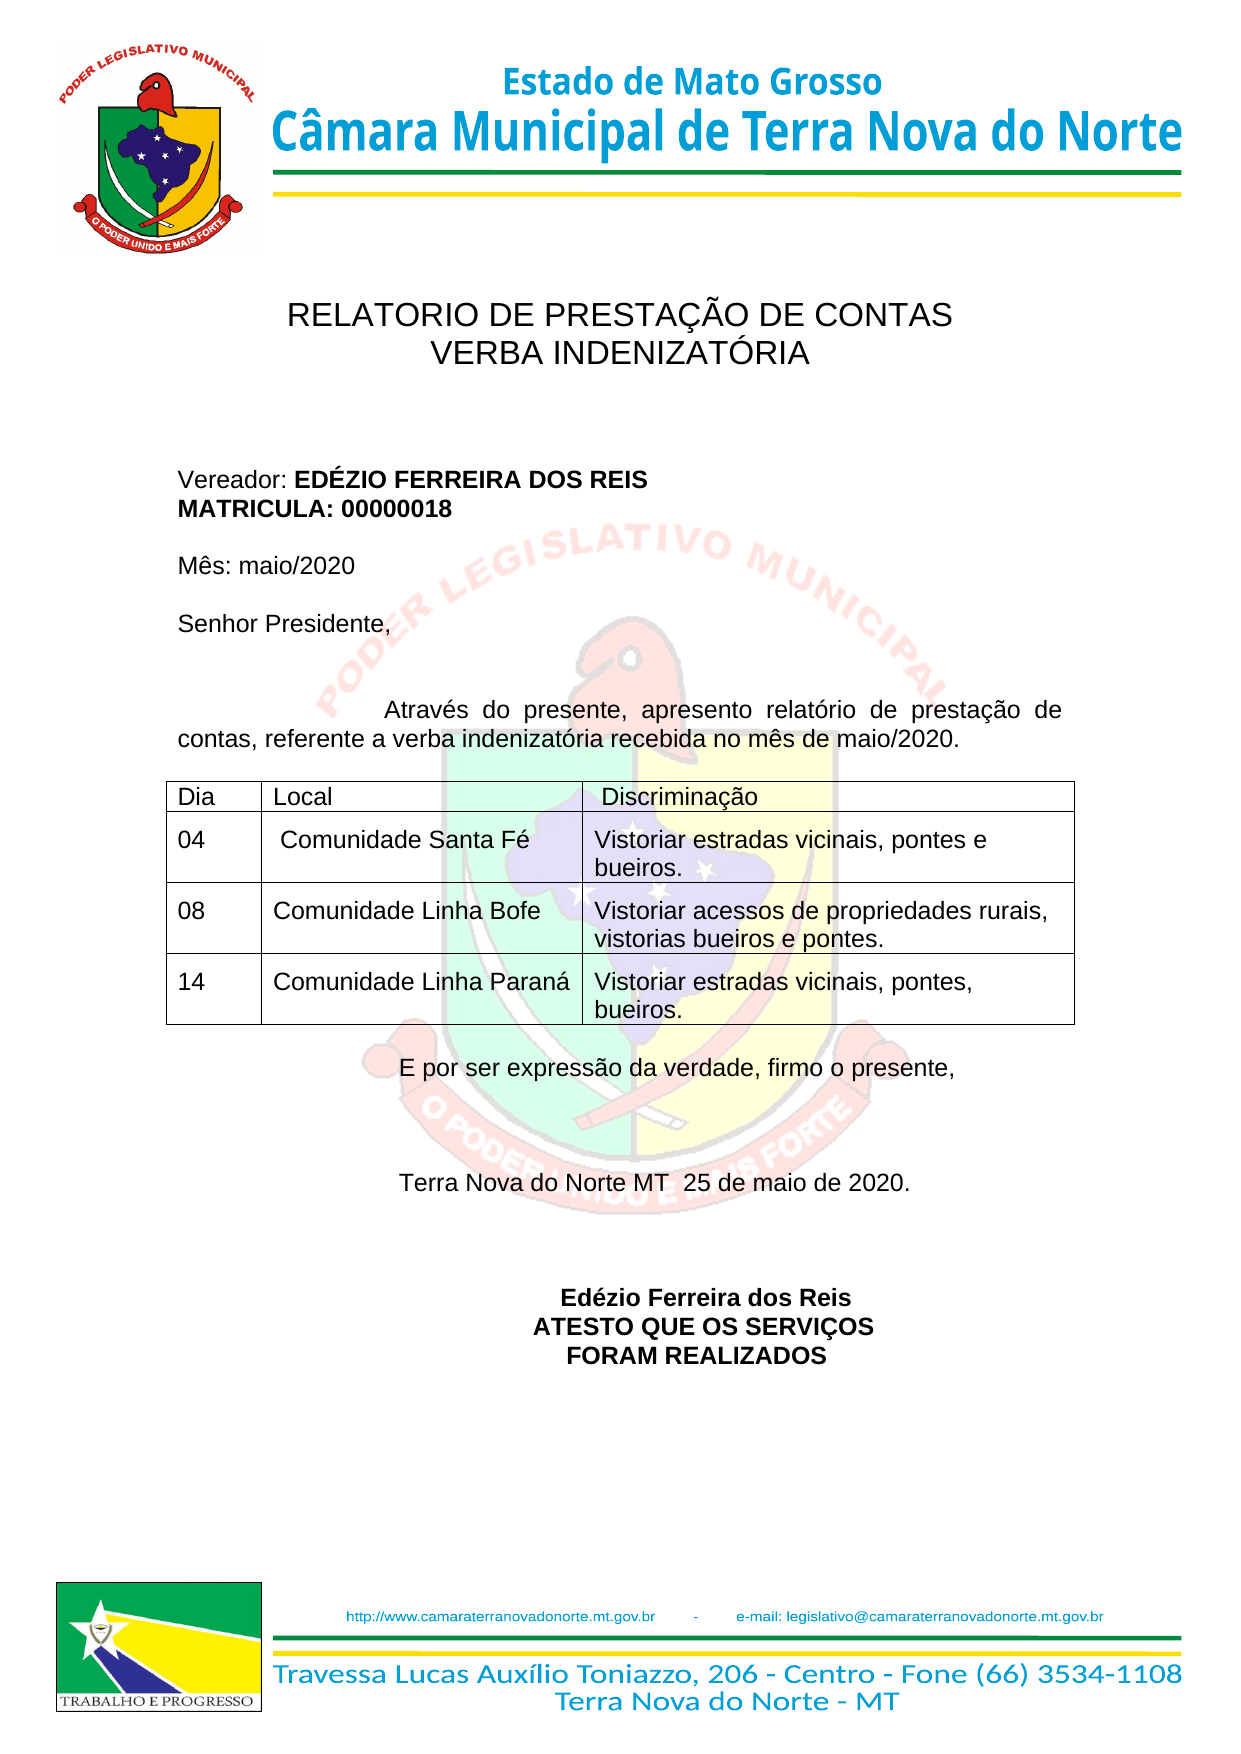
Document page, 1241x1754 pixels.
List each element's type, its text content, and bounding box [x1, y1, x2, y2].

text RELATORIO DE PRESTAÇÃO DE CONTAS [177, 294, 1063, 333]
picture [860, 1611, 868, 1623]
text Através do presente, apresento relatório de prestação de contas, referente a verba indenizatória recebida no mês de maio/2020. [177, 695, 303, 752]
text VERBA INDENIZATÓRIA [177, 333, 1063, 371]
table_header Local [262, 782, 303, 811]
picture [55, 42, 260, 256]
text FORAM REALIZADOS [236, 1341, 1122, 1369]
table_header Dia [167, 782, 261, 811]
table_cell Comunidade Linha Bofe [262, 883, 303, 953]
text ATESTO QUE OS SERVIÇOS [236, 1312, 1122, 1341]
table_header Discriminação [966, 782, 1074, 811]
table_cell Comunidade Linha Paraná [262, 954, 303, 1024]
text Mês: maio/2020 [966, 551, 1063, 580]
text Através do presente, apresento relatório de prestação de contas, referente a verba indenizatória recebida no mês de maio/2020. [966, 695, 1063, 752]
table_cell Comunidade Santa Fé [262, 812, 303, 882]
text Senhor Presidente, [966, 609, 1063, 637]
text Senhor Presidente, [177, 609, 303, 637]
text Mês: maio/2020 [177, 551, 303, 580]
table_cell 04 [167, 812, 261, 882]
table_cell 08 [167, 883, 261, 953]
text Terra Nova do Norte MT 25 de maio de 2020. [966, 1168, 1063, 1197]
table_cell Vistoriar estradas vicinais, pontes, bueiros. [966, 954, 1074, 1024]
text Vereador: EDÉZIO FERREIRA DOS REIS [177, 465, 1063, 494]
text Edézio Ferreira dos Reis [177, 1283, 1063, 1312]
table_cell Vistoriar estradas vicinais, pontes e bueiros. [966, 812, 1074, 882]
text E por ser expressão da verdade, firmo o presente, [966, 1053, 1063, 1082]
picture [57, 1583, 261, 1711]
table_cell 14 [167, 954, 261, 1024]
text MATRICULA: 00000018 [177, 494, 1063, 522]
text E por ser expressão da verdade, firmo o presente, [177, 1053, 303, 1082]
text Terra Nova do Norte MT 25 de maio de 2020. [177, 1168, 303, 1197]
table_cell Vistoriar acessos de propriedades rurais, vistorias bueiros e pontes. [966, 883, 1074, 953]
